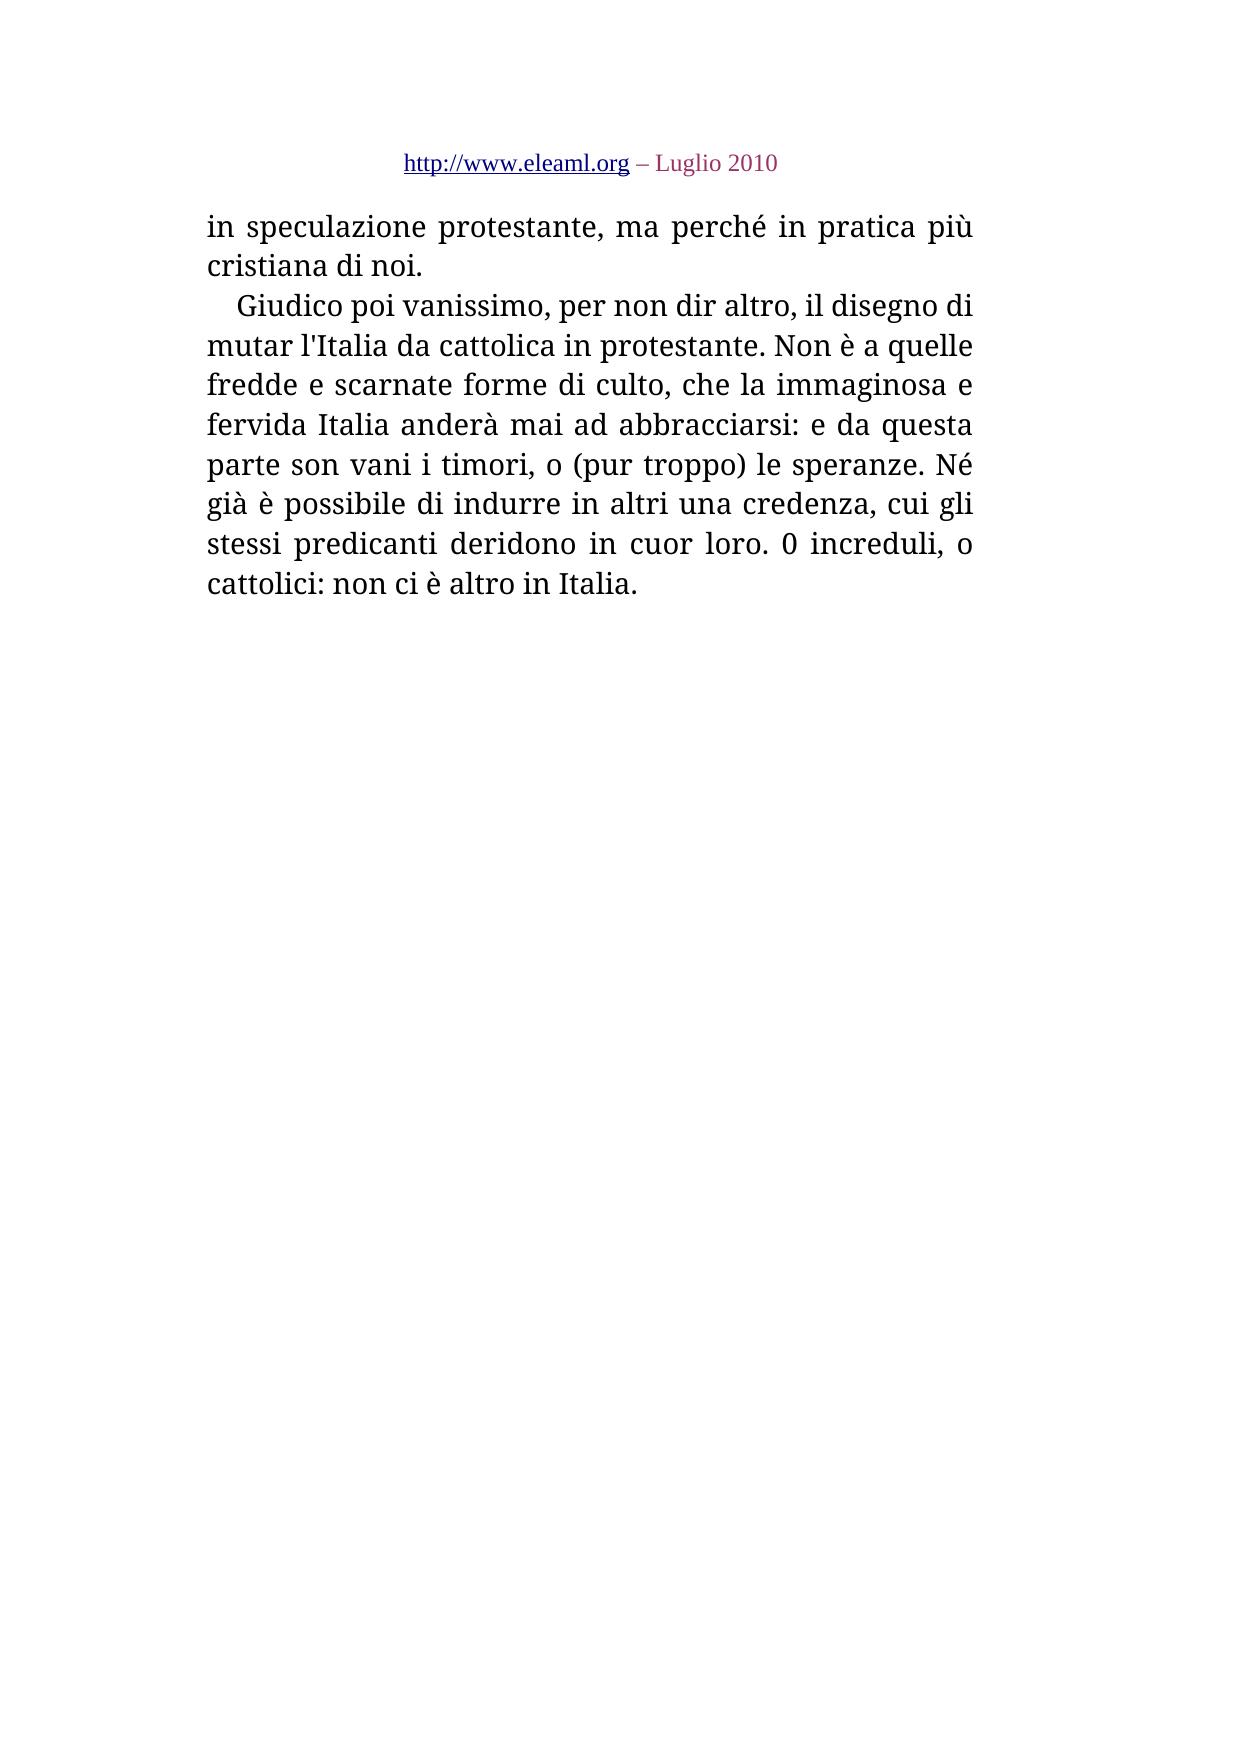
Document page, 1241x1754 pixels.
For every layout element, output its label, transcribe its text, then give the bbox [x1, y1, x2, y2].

text in speculazione protestante, ma perché in pratica più cristiana di noi. [207, 206, 974, 285]
text Giudico poi vanissimo, per non dir altro, il disegno di mutar l'Italia da cattolica in protestante. Non è a quelle fredde e scarnate forme di culto, che la immaginosa e fervida Italia anderà mai ad abbracciarsi: e da questa parte son vani i timori, o (pur troppo) le speranze. Né già è possibile di indurre in altri una credenza, cui gli stessi predicanti deridono in cuor loro. 0 increduli, o cattolici: non ci è altro in Italia. [207, 285, 974, 603]
